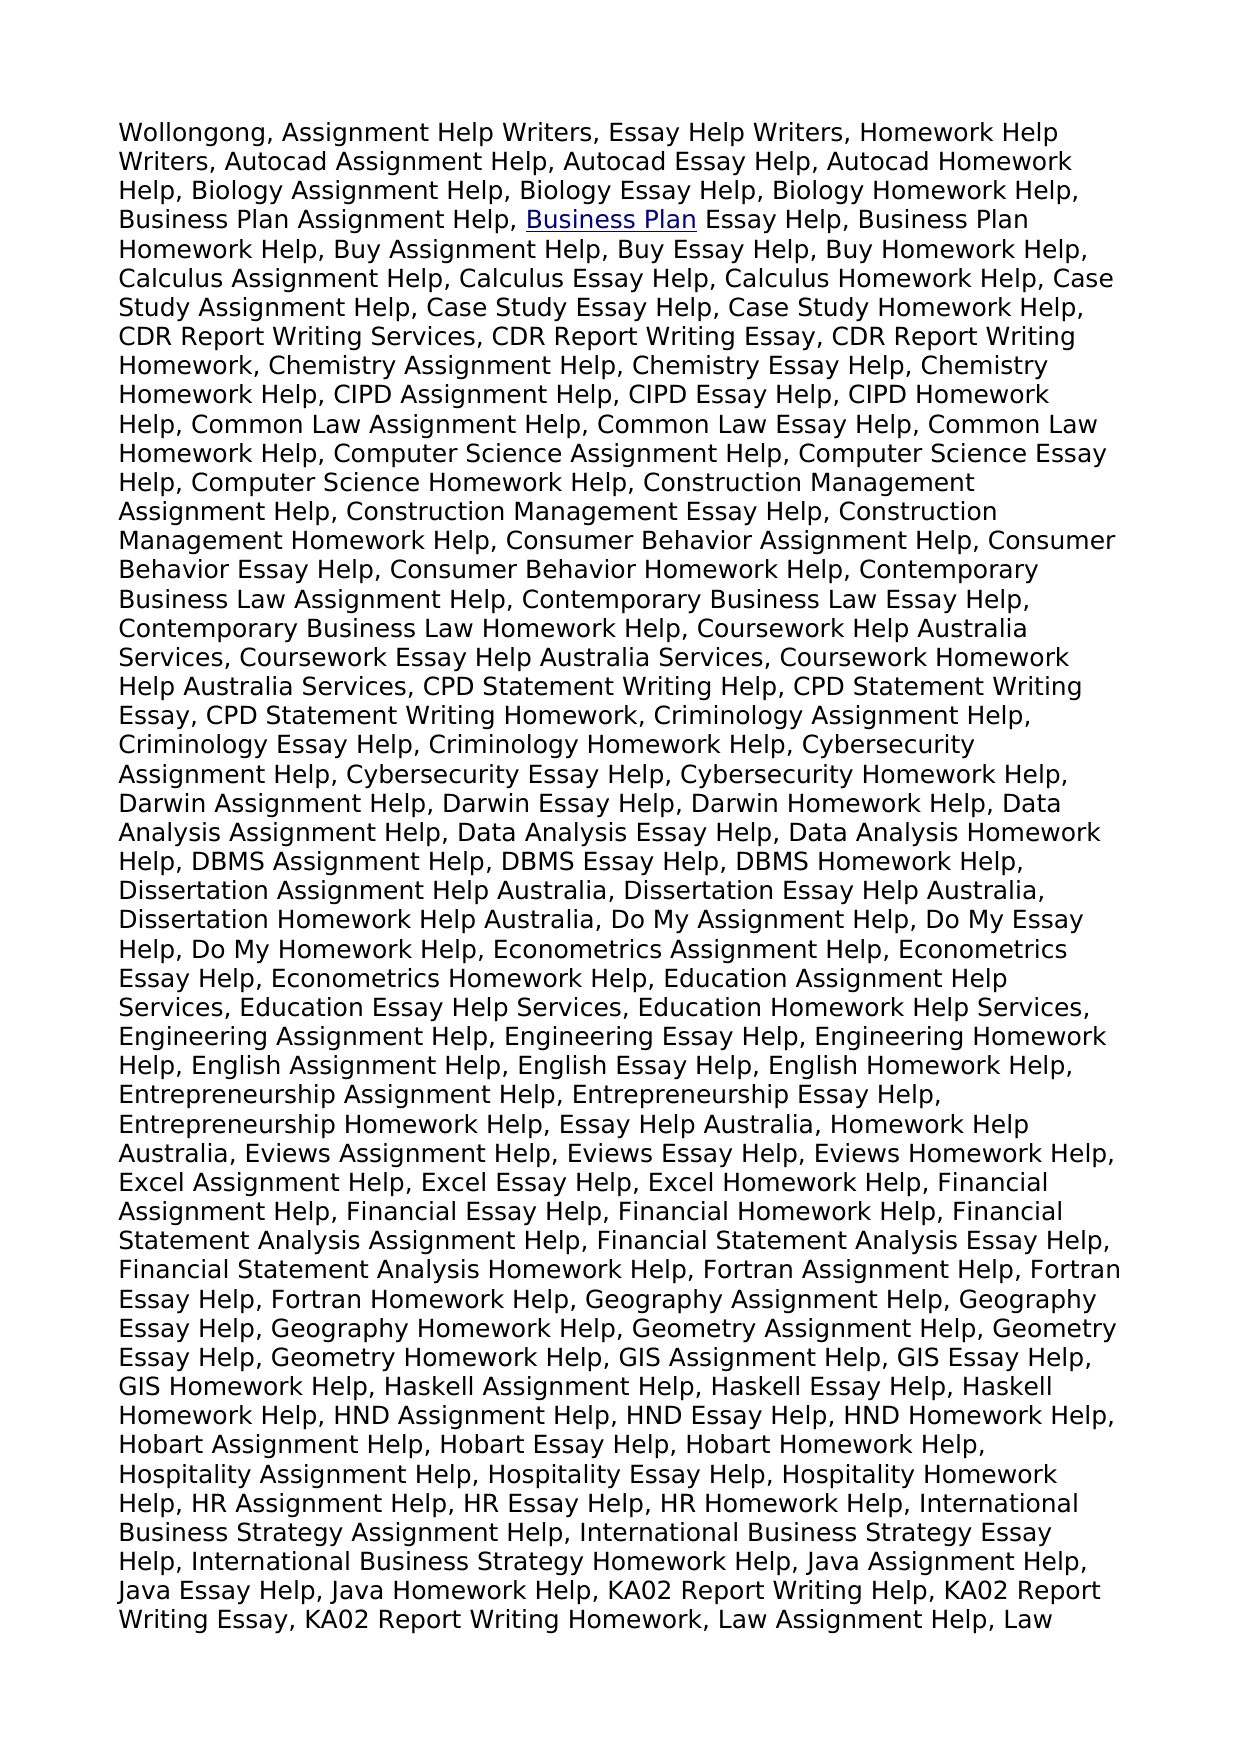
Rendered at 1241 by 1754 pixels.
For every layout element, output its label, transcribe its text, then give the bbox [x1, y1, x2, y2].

text Wollongong, Assignment Help Writers, Essay Help Writers, Homework Help Writers, Autocad Assignment Help, Autocad Essay Help, Autocad Homework Help, Biology Assignment Help, Biology Essay Help, Biology Homework Help, Business Plan Assignment Help, Business Plan Essay Help, Business Plan Homework Help, Buy Assignment Help, Buy Essay Help, Buy Homework Help, Calculus Assignment Help, Calculus Essay Help, Calculus Homework Help, Case Study Assignment Help, Case Study Essay Help, Case Study Homework Help, CDR Report Writing Services, CDR Report Writing Essay, CDR Report Writing Homework, Chemistry Assignment Help, Chemistry Essay Help, Chemistry Homework Help, CIPD Assignment Help, CIPD Essay Help, CIPD Homework Help, Common Law Assignment Help, Common Law Essay Help, Common Law Homework Help, Computer Science Assignment Help, Computer Science Essay Help, Computer Science Homework Help, Construction Management Assignment Help, Construction Management Essay Help, Construction Management Homework Help, Consumer Behavior Assignment Help, Consumer Behavior Essay Help, Consumer Behavior Homework Help, Contemporary Business Law Assignment Help, Contemporary Business Law Essay Help, Contemporary Business Law Homework Help, Coursework Help Australia Services, Coursework Essay Help Australia Services, Coursework Homework Help Australia Services, CPD Statement Writing Help, CPD Statement Writing Essay, CPD Statement Writing Homework, Criminology Assignment Help, Criminology Essay Help, Criminology Homework Help, Cybersecurity Assignment Help, Cybersecurity Essay Help, Cybersecurity Homework Help, Darwin Assignment Help, Darwin Essay Help, Darwin Homework Help, Data Analysis Assignment Help, Data Analysis Essay Help, Data Analysis Homework Help, DBMS Assignment Help, DBMS Essay Help, DBMS Homework Help, Dissertation Assignment Help Australia, Dissertation Essay Help Australia, Dissertation Homework Help Australia, Do My Assignment Help, Do My Essay Help, Do My Homework Help, Econometrics Assignment Help, Econometrics Essay Help, Econometrics Homework Help, Education Assignment Help Services, Education Essay Help Services, Education Homework Help Services, Engineering Assignment Help, Engineering Essay Help, Engineering Homework Help, English Assignment Help, English Essay Help, English Homework Help, Entrepreneurship Assignment Help, Entrepreneurship Essay Help, Entrepreneurship Homework Help, Essay Help Australia, Homework Help Australia, Eviews Assignment Help, Eviews Essay Help, Eviews Homework Help, Excel Assignment Help, Excel Essay Help, Excel Homework Help, Financial Assignment Help, Financial Essay Help, Financial Homework Help, Financial Statement Analysis Assignment Help, Financial Statement Analysis Essay Help, Financial Statement Analysis Homework Help, Fortran Assignment Help, Fortran Essay Help, Fortran Homework Help, Geography Assignment Help, Geography Essay Help, Geography Homework Help, Geometry Assignment Help, Geometry Essay Help, Geometry Homework Help, GIS Assignment Help, GIS Essay Help, GIS Homework Help, Haskell Assignment Help, Haskell Essay Help, Haskell Homework Help, HND Assignment Help, HND Essay Help, HND Homework Help, Hobart Assignment Help, Hobart Essay Help, Hobart Homework Help, Hospitality Assignment Help, Hospitality Essay Help, Hospitality Homework Help, HR Assignment Help, HR Essay Help, HR Homework Help, International Business Strategy Assignment Help, International Business Strategy Essay Help, International Business Strategy Homework Help, Java Assignment Help, Java Essay Help, Java Homework Help, KA02 Report Writing Help, KA02 Report Writing Essay, KA02 Report Writing Homework, Law Assignment Help, Law [118, 118, 1122, 1635]
